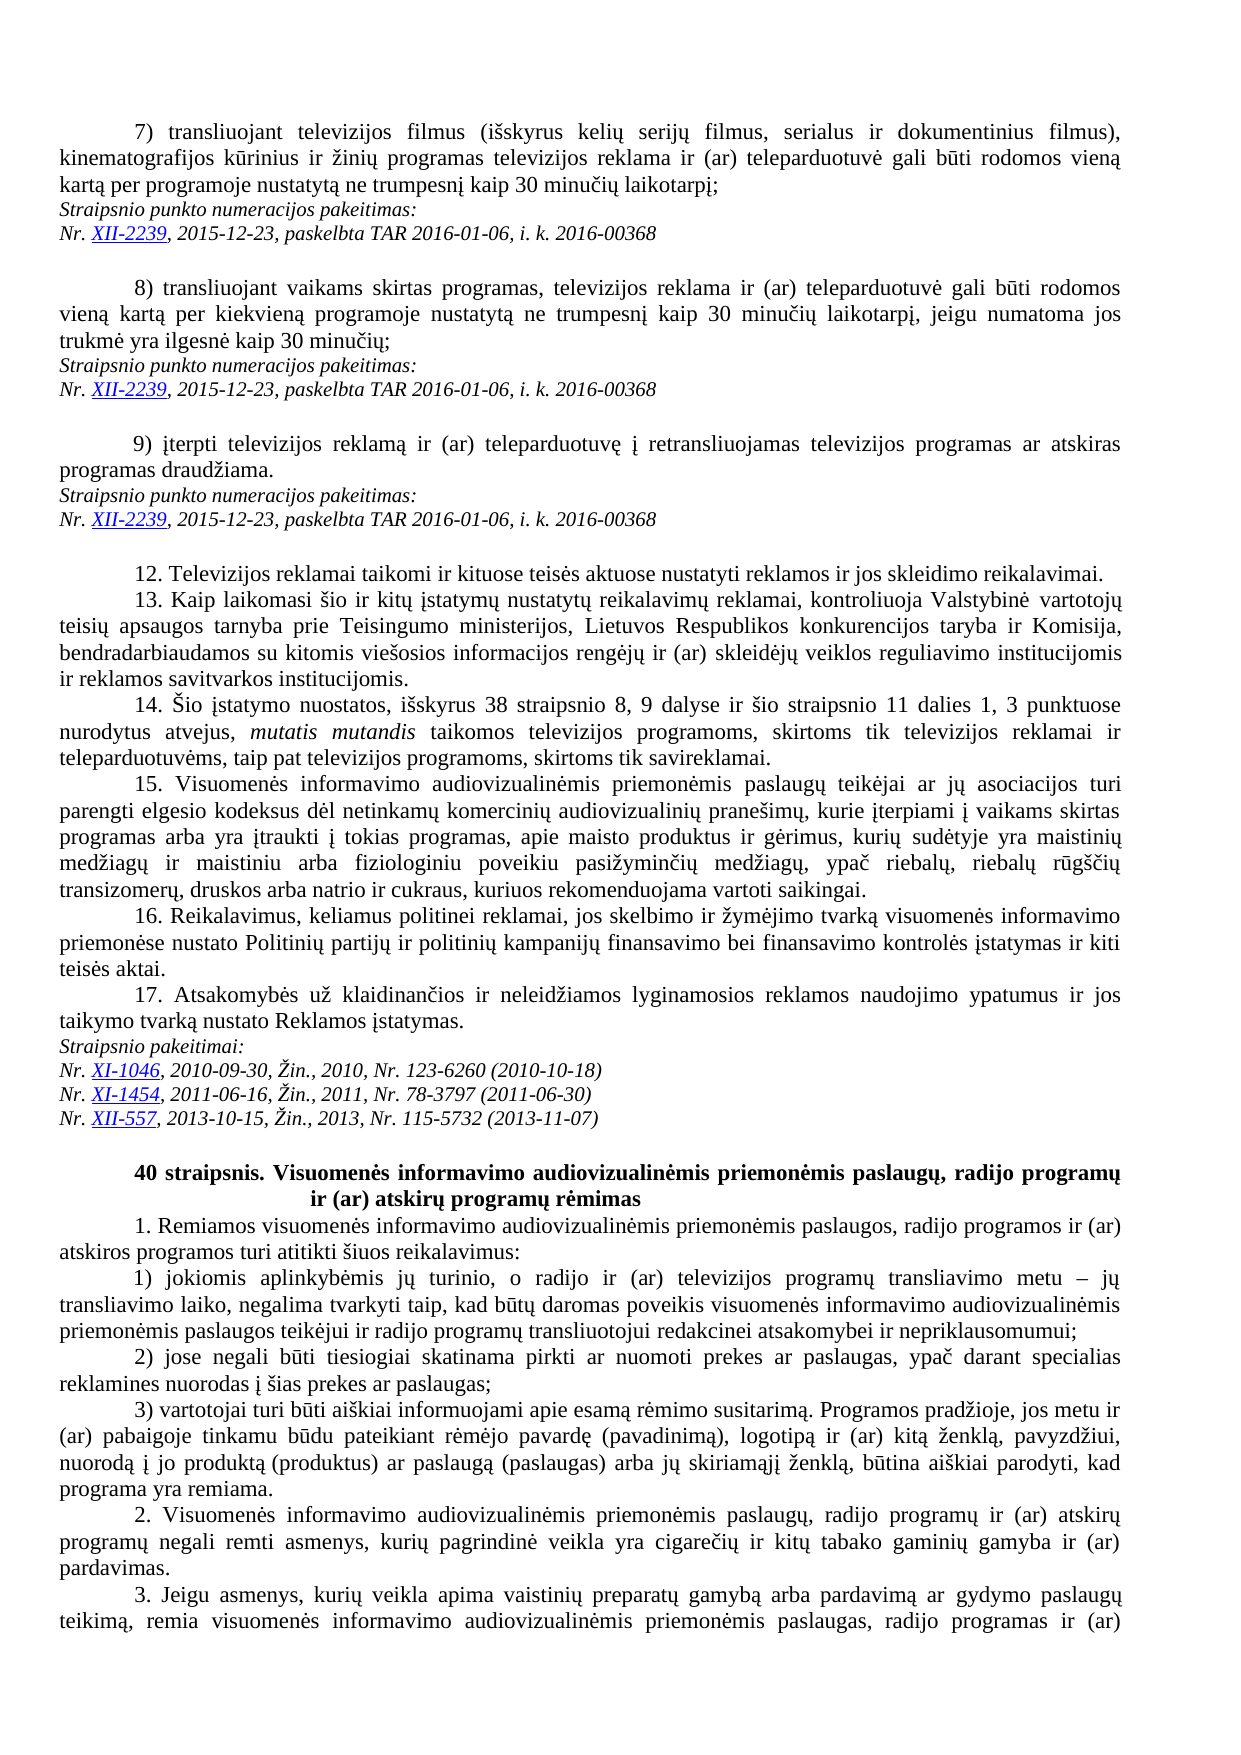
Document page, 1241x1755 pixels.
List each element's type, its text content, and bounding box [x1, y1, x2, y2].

text Nr. XII-557, 2013-10-15, Žin., 2013, Nr. 115-5732 (2013-11-07) [59, 1106, 1122, 1130]
text 3. Jeigu asmenys, kurių veikla apima vaistinių preparatų gamybą arba pardavimą ar gydymo paslaugų teikimą, remia visuomenės informavimo audiovizualinėmis priemonėmis paslaugas, radijo programas ir (ar) [59, 1581, 1122, 1633]
text 12. Televizijos reklamai taikomi ir kituose teisės aktuose nustatyti reklamos ir jos skleidimo reikalavimai. [59, 559, 1122, 586]
text 15. Visuomenės informavimo audiovizualinėmis priemonėmis paslaugų teikėjai ar jų asociacijos turi parengti elgesio kodeksus dėl netinkamų komercinių audiovizualinių pranešimų, kurie įterpiami į vaikams skirtas programas arba yra įtraukti į tokias programas, apie maisto produktus ir gėrimus, kurių sudėtyje yra maistinių medžiagų ir maistiniu arba fiziologiniu poveikiu pasižyminčių medžiagų, ypač riebalų, riebalų rūgščių transizomerų, druskos arba natrio ir cukraus, kuriuos rekomenduojama vartoti saikingai. [59, 770, 1122, 902]
text Straipsnio punkto numeracijos pakeitimas: [59, 197, 1122, 221]
text 1) jokiomis aplinkybėmis jų turinio, o radijo ir (ar) televizijos programų transliavimo metu – jų transliavimo laiko, negalima tvarkyti taip, kad būtų daromas poveikis visuomenės informavimo audiovizualinėmis priemonėmis paslaugos teikėjui ir radijo programų transliuotojui redakcinei atsakomybei ir nepriklausomumui; [59, 1264, 1122, 1343]
text 16. Reikalavimus, keliamus politinei reklamai, jos skelbimo ir žymėjimo tvarką visuomenės informavimo priemonėse nustato Politinių partijų ir politinių kampanijų finansavimo bei finansavimo kontrolės įstatymas ir kiti teisės aktai. [59, 902, 1122, 981]
text Straipsnio punkto numeracijos pakeitimas: [59, 483, 1122, 507]
text 17. Atsakomybės už klaidinančios ir neleidžiamos lyginamosios reklamos naudojimo ypatumus ir jos taikymo tvarką nustato Reklamos įstatymas. [59, 981, 1122, 1034]
text Nr. XII-2239, 2015-12-23, paskelbta TAR 2016-01-06, i. k. 2016-00368 [59, 221, 1122, 245]
text 40 straipsnis. Visuomenės informavimo audiovizualinėmis priemonėmis paslaugų, radijo programų ir (ar) atskirų programų rėmimas [134, 1159, 1122, 1212]
text Nr. XI-1454, 2011-06-16, Žin., 2011, Nr. 78-3797 (2011-06-30) [59, 1082, 1122, 1106]
text 9) įterpti televizijos reklamą ir (ar) teleparduotuvę į retransliuojamas televizijos programas ar atskiras programas draudžiama. [59, 430, 1122, 483]
text 14. Šio įstatymo nuostatos, išskyrus 38 straipsnio 8, 9 dalyse ir šio straipsnio 11 dalies 1, 3 punktuose nurodytus atvejus, mutatis mutandis taikomos televizijos programoms, skirtoms tik televizijos reklamai ir teleparduotuvėms, taip pat televizijos programoms, skirtoms tik savireklamai. [59, 691, 1122, 770]
text Nr. XII-2239, 2015-12-23, paskelbta TAR 2016-01-06, i. k. 2016-00368 [59, 507, 1122, 531]
text Straipsnio pakeitimai: [59, 1034, 1122, 1058]
text 7) transliuojant televizijos filmus (išskyrus kelių serijų filmus, serialus ir dokumentinius filmus), kinematografijos kūrinius ir žinių programas televizijos reklama ir (ar) teleparduotuvė gali būti rodomos vieną kartą per programoje nustatytą ne trumpesnį kaip 30 minučių laikotarpį; [59, 118, 1122, 197]
text 2. Visuomenės informavimo audiovizualinėmis priemonėmis paslaugų, radijo programų ir (ar) atskirų programų negali remti asmenys, kurių pagrindinė veikla yra cigarečių ir kitų tabako gaminių gamyba ir (ar) pardavimas. [59, 1502, 1122, 1581]
text Nr. XII-2239, 2015-12-23, paskelbta TAR 2016-01-06, i. k. 2016-00368 [59, 377, 1122, 401]
text Straipsnio punkto numeracijos pakeitimas: [59, 353, 1122, 377]
text 3) vartotojai turi būti aiškiai informuojami apie esamą rėmimo susitarimą. Programos pradžioje, jos metu ir (ar) pabaigoje tinkamu būdu pateikiant rėmėjo pavardę (pavadinimą), logotipą ir (ar) kitą ženklą, pavyzdžiui, nuorodą į jo produktą (produktus) ar paslaugą (paslaugas) arba jų skiriamąjį ženklą, būtina aiškiai parodyti, kad programa yra remiama. [59, 1396, 1122, 1502]
text 1. Remiamos visuomenės informavimo audiovizualinėmis priemonėmis paslaugos, radijo programos ir (ar) atskiros programos turi atitikti šiuos reikalavimus: [59, 1212, 1122, 1264]
text 2) jose negali būti tiesiogiai skatinama pirkti ar nuomoti prekes ar paslaugas, ypač darant specialias reklamines nuorodas į šias prekes ar paslaugas; [59, 1343, 1122, 1396]
text 8) transliuojant vaikams skirtas programas, televizijos reklama ir (ar) teleparduotuvė gali būti rodomos vieną kartą per kiekvieną programoje nustatytą ne trumpesnį kaip 30 minučių laikotarpį, jeigu numatoma jos trukmė yra ilgesnė kaip 30 minučių; [59, 274, 1122, 353]
text Nr. XI-1046, 2010-09-30, Žin., 2010, Nr. 123-6260 (2010-10-18) [59, 1058, 1122, 1082]
text 13. Kaip laikomasi šio ir kitų įstatymų nustatytų reikalavimų reklamai, kontroliuoja Valstybinė vartotojų teisių apsaugos tarnyba prie Teisingumo ministerijos, Lietuvos Respublikos konkurencijos taryba ir Komisija, bendradarbiaudamos su kitomis viešosios informacijos rengėjų ir (ar) skleidėjų veiklos reguliavimo institucijomis ir reklamos savitvarkos institucijomis. [59, 586, 1122, 691]
